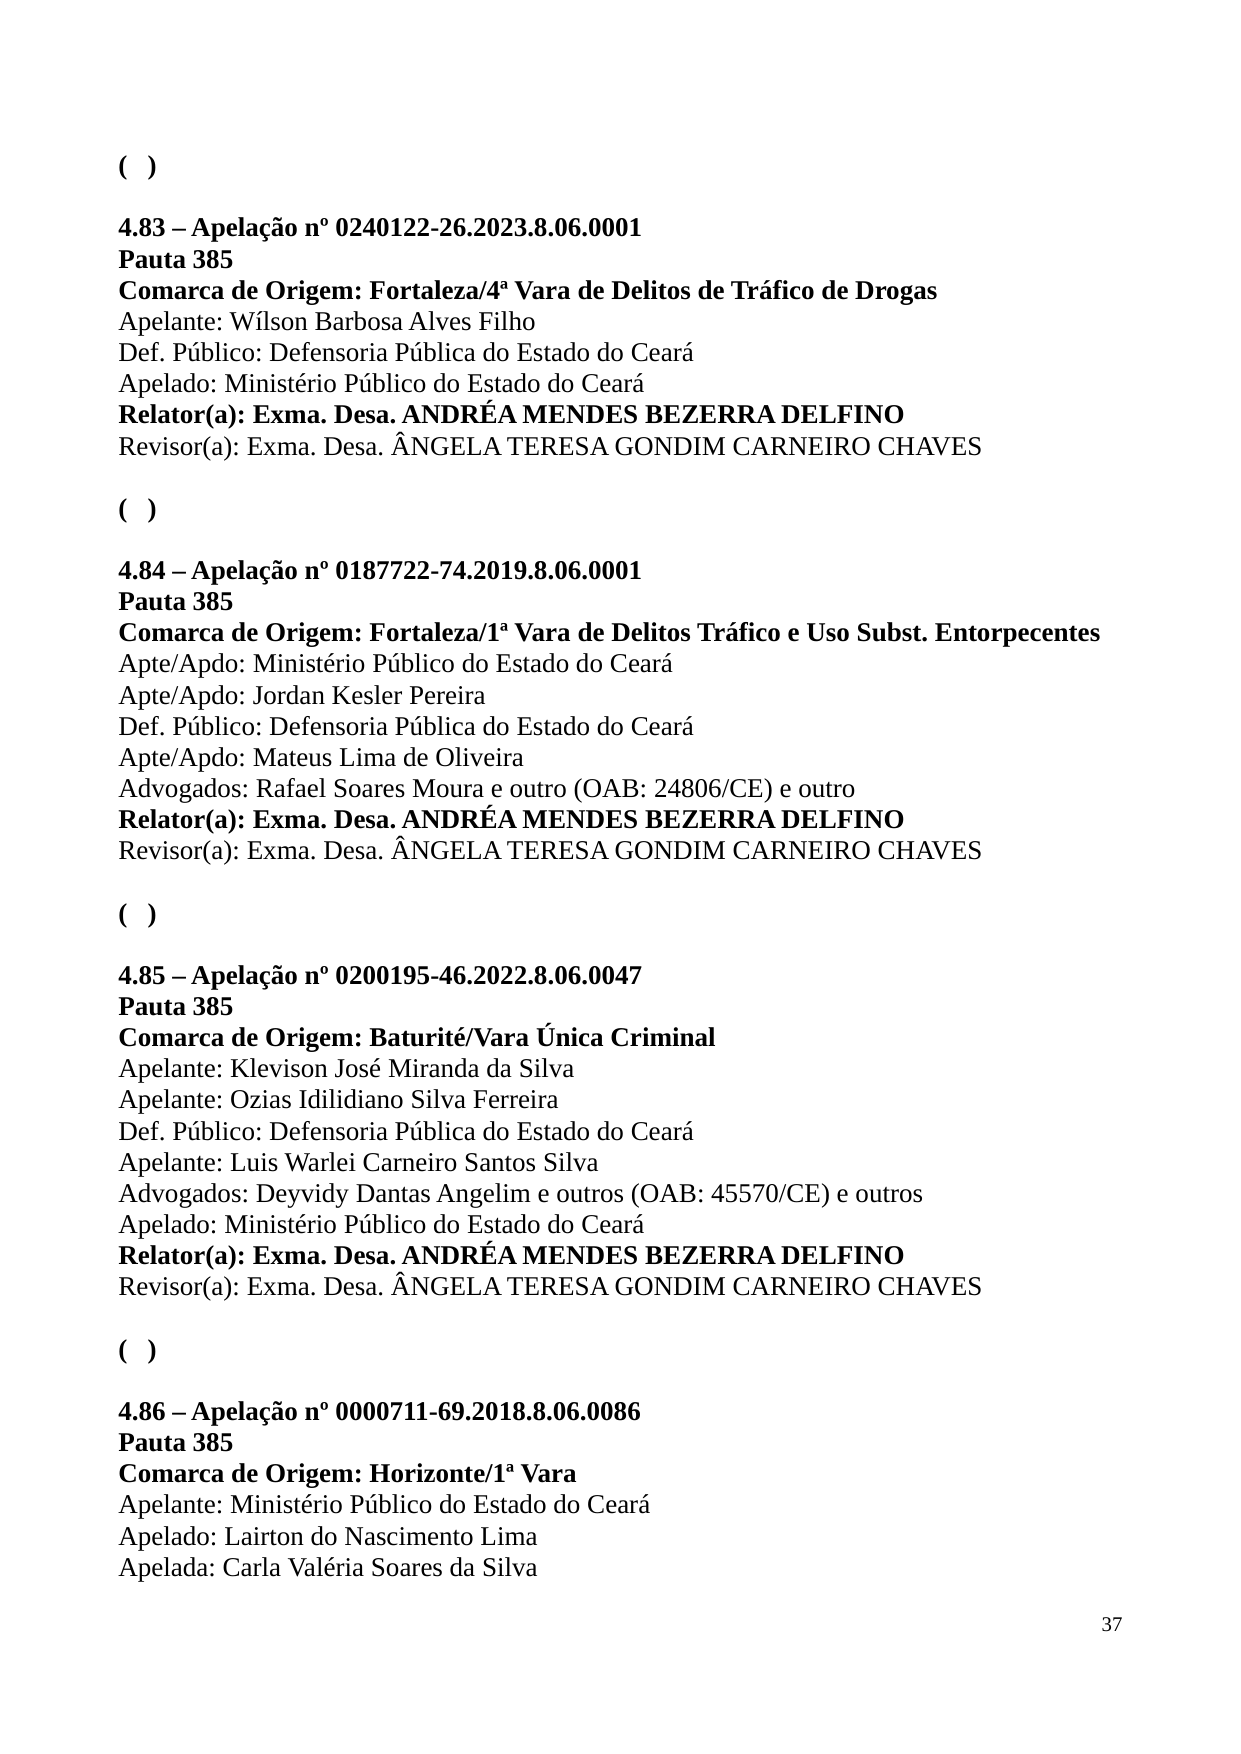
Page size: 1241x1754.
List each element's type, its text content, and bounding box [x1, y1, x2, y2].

text Revisor(a): Exma. Desa. ÂNGELA TERESA GONDIM CARNEIRO CHAVES [118, 834, 1122, 866]
text Apelada: Carla Valéria Soares da Silva [118, 1551, 1122, 1582]
text Relator(a): Exma. Desa. ANDRÉA MENDES BEZERRA DELFINO [118, 1239, 1122, 1271]
text Apelante: Wílson Barbosa Alves Filho [118, 305, 1122, 336]
text Apelante: Luis Warlei Carneiro Santos Silva [118, 1146, 1122, 1177]
text Revisor(a): Exma. Desa. ÂNGELA TERESA GONDIM CARNEIRO CHAVES [118, 1271, 1122, 1302]
text Advogados: Rafael Soares Moura e outro (OAB: 24806/CE) e outro [118, 772, 1122, 803]
text Relator(a): Exma. Desa. ANDRÉA MENDES BEZERRA DELFINO [118, 398, 1122, 429]
text ( ) [118, 1333, 1122, 1364]
text Pauta 385 [118, 585, 1122, 616]
text Def. Público: Defensoria Pública do Estado do Ceará [118, 336, 1122, 367]
text ( ) [118, 492, 1122, 523]
text Apte/Apdo: Mateus Lima de Oliveira [118, 741, 1122, 772]
text Apelante: Ministério Público do Estado do Ceará [118, 1488, 1122, 1520]
text Apelado: Ministério Público do Estado do Ceará [118, 367, 1122, 398]
text Comarca de Origem: Baturité/Vara Única Criminal [118, 1021, 1122, 1052]
text Def. Público: Defensoria Pública do Estado do Ceará [118, 710, 1122, 741]
text Def. Público: Defensoria Pública do Estado do Ceará [118, 1115, 1122, 1146]
text Apelado: Ministério Público do Estado do Ceará [118, 1208, 1122, 1239]
text 4.86 – Apelação nº 0000711-69.2018.8.06.0086 [118, 1395, 1122, 1426]
text Apelado: Lairton do Nascimento Lima [118, 1520, 1122, 1551]
text Pauta 385 [118, 990, 1122, 1021]
text Comarca de Origem: Fortaleza/4ª Vara de Delitos de Tráfico de Drogas [118, 274, 1122, 305]
text Comarca de Origem: Fortaleza/1ª Vara de Delitos Tráfico e Uso Subst. Entorpecentes [118, 616, 1122, 648]
text Apte/Apdo: Ministério Público do Estado do Ceará [118, 648, 1122, 679]
text Pauta 385 [118, 1426, 1122, 1457]
text Advogados: Deyvidy Dantas Angelim e outros (OAB: 45570/CE) e outros [118, 1177, 1122, 1208]
text Apte/Apdo: Jordan Kesler Pereira [118, 679, 1122, 710]
text 4.85 – Apelação nº 0200195-46.2022.8.06.0047 [118, 959, 1122, 990]
text 4.84 – Apelação nº 0187722-74.2019.8.06.0001 [118, 554, 1122, 585]
text Pauta 385 [118, 243, 1122, 274]
text 4.83 – Apelação nº 0240122-26.2023.8.06.0001 [118, 212, 1122, 243]
text Revisor(a): Exma. Desa. ÂNGELA TERESA GONDIM CARNEIRO CHAVES [118, 429, 1122, 461]
text Comarca de Origem: Horizonte/1ª Vara [118, 1457, 1122, 1488]
text Apelante: Klevison José Miranda da Silva [118, 1052, 1122, 1084]
text Relator(a): Exma. Desa. ANDRÉA MENDES BEZERRA DELFINO [118, 803, 1122, 834]
text Apelante: Ozias Idilidiano Silva Ferreira [118, 1084, 1122, 1115]
text ( ) [118, 897, 1122, 928]
text ( ) [118, 149, 1122, 180]
